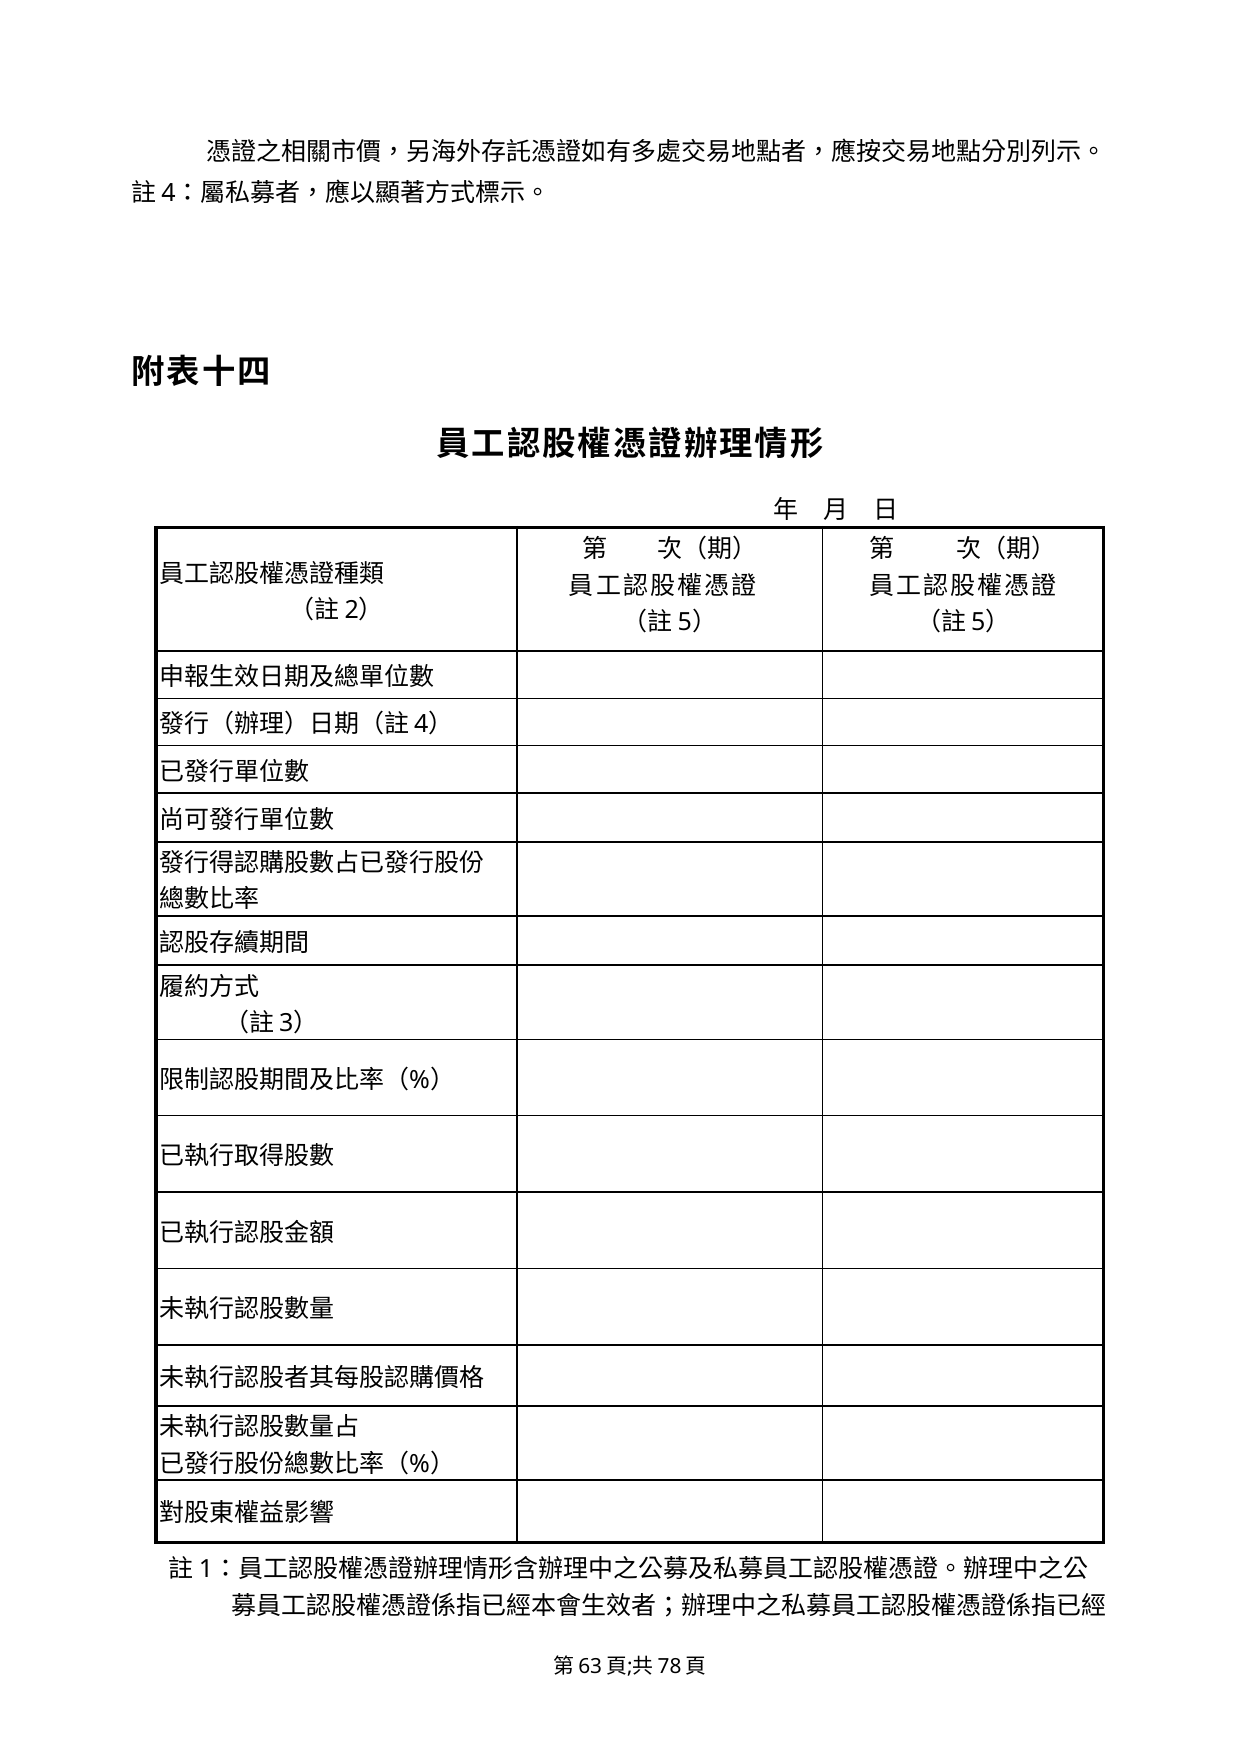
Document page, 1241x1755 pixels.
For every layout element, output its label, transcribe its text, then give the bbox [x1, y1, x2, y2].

table_cell 已執行認股金額 [158, 1193, 516, 1267]
table_cell 已執行取得股數 [158, 1116, 516, 1191]
table_cell 對股東權益影響 [158, 1481, 516, 1541]
table_cell [823, 1193, 1102, 1267]
table_cell 未執行認股數量 [158, 1269, 516, 1344]
table_cell [823, 1481, 1102, 1541]
table_cell [823, 1407, 1102, 1479]
table_cell [823, 1269, 1102, 1344]
table_cell [823, 746, 1102, 792]
table_header 員工認股權憑證種類 （註2） [158, 529, 516, 650]
text 年 月 日 [150, 489, 1128, 526]
text 員工認股權憑證辦理情形 [131, 417, 1128, 465]
table_cell 限制認股期間及比率（%） [158, 1040, 516, 1115]
table_cell [823, 652, 1102, 697]
table_cell [518, 966, 822, 1038]
table_cell 履約方式 （註3） [158, 966, 516, 1038]
table_cell [823, 1346, 1102, 1405]
table_cell [518, 1269, 822, 1344]
table_cell [518, 843, 822, 915]
text 註3：已參與發行海外存託憑證者，應列示最近一年度及截至年報刊印日止該海外存託憑證之相關市價，另海外存託憑證如有多處交易地點者，應按交易地點分別列示。 [131, 131, 1088, 167]
table_cell [518, 1481, 822, 1541]
table_cell [518, 699, 822, 745]
table_cell 未執行認股數量占 已發行股份總數比率（%） [158, 1407, 516, 1479]
text 註1：員工認股權憑證辦理情形含辦理中之公募及私募員工認股權憑證。辦理中之公募員工認股權憑證係指已經本會生效者；辦理中之私募員工認股權憑證係指已經 [169, 1549, 1106, 1621]
table_cell 未執行認股者其每股認購價格 [158, 1346, 516, 1405]
table_header 第 次（期） 員工認股權憑證 （註5） [518, 529, 822, 650]
table_cell 已發行單位數 [158, 746, 516, 792]
text 註4：屬私募者，應以顯著方式標示。 [131, 172, 1088, 209]
text 附表十四 [131, 345, 1128, 393]
table_cell 發行（辦理）日期（註4） [158, 699, 516, 745]
table_cell [518, 917, 822, 964]
table_cell [823, 966, 1102, 1038]
table_cell [823, 699, 1102, 745]
table_cell [518, 746, 822, 792]
table_cell [518, 1407, 822, 1479]
table_cell [823, 794, 1102, 841]
table_cell 發行得認購股數占已發行股份 總數比率 [158, 843, 516, 915]
table_cell [823, 917, 1102, 964]
table_cell [518, 1346, 822, 1405]
table_cell 尚可發行單位數 [158, 794, 516, 841]
table_cell [823, 1116, 1102, 1191]
table_cell [823, 1040, 1102, 1115]
table_cell [823, 843, 1102, 915]
table_cell [518, 1193, 822, 1267]
table_cell 認股存續期間 [158, 917, 516, 964]
table_cell [518, 652, 822, 697]
table_header 第 次（期） 員工認股權憑證 （註5） [823, 529, 1102, 650]
table_cell 申報生效日期及總單位數 [158, 652, 516, 697]
table_cell [518, 1040, 822, 1115]
table_cell [518, 794, 822, 841]
table_cell [518, 1116, 822, 1191]
